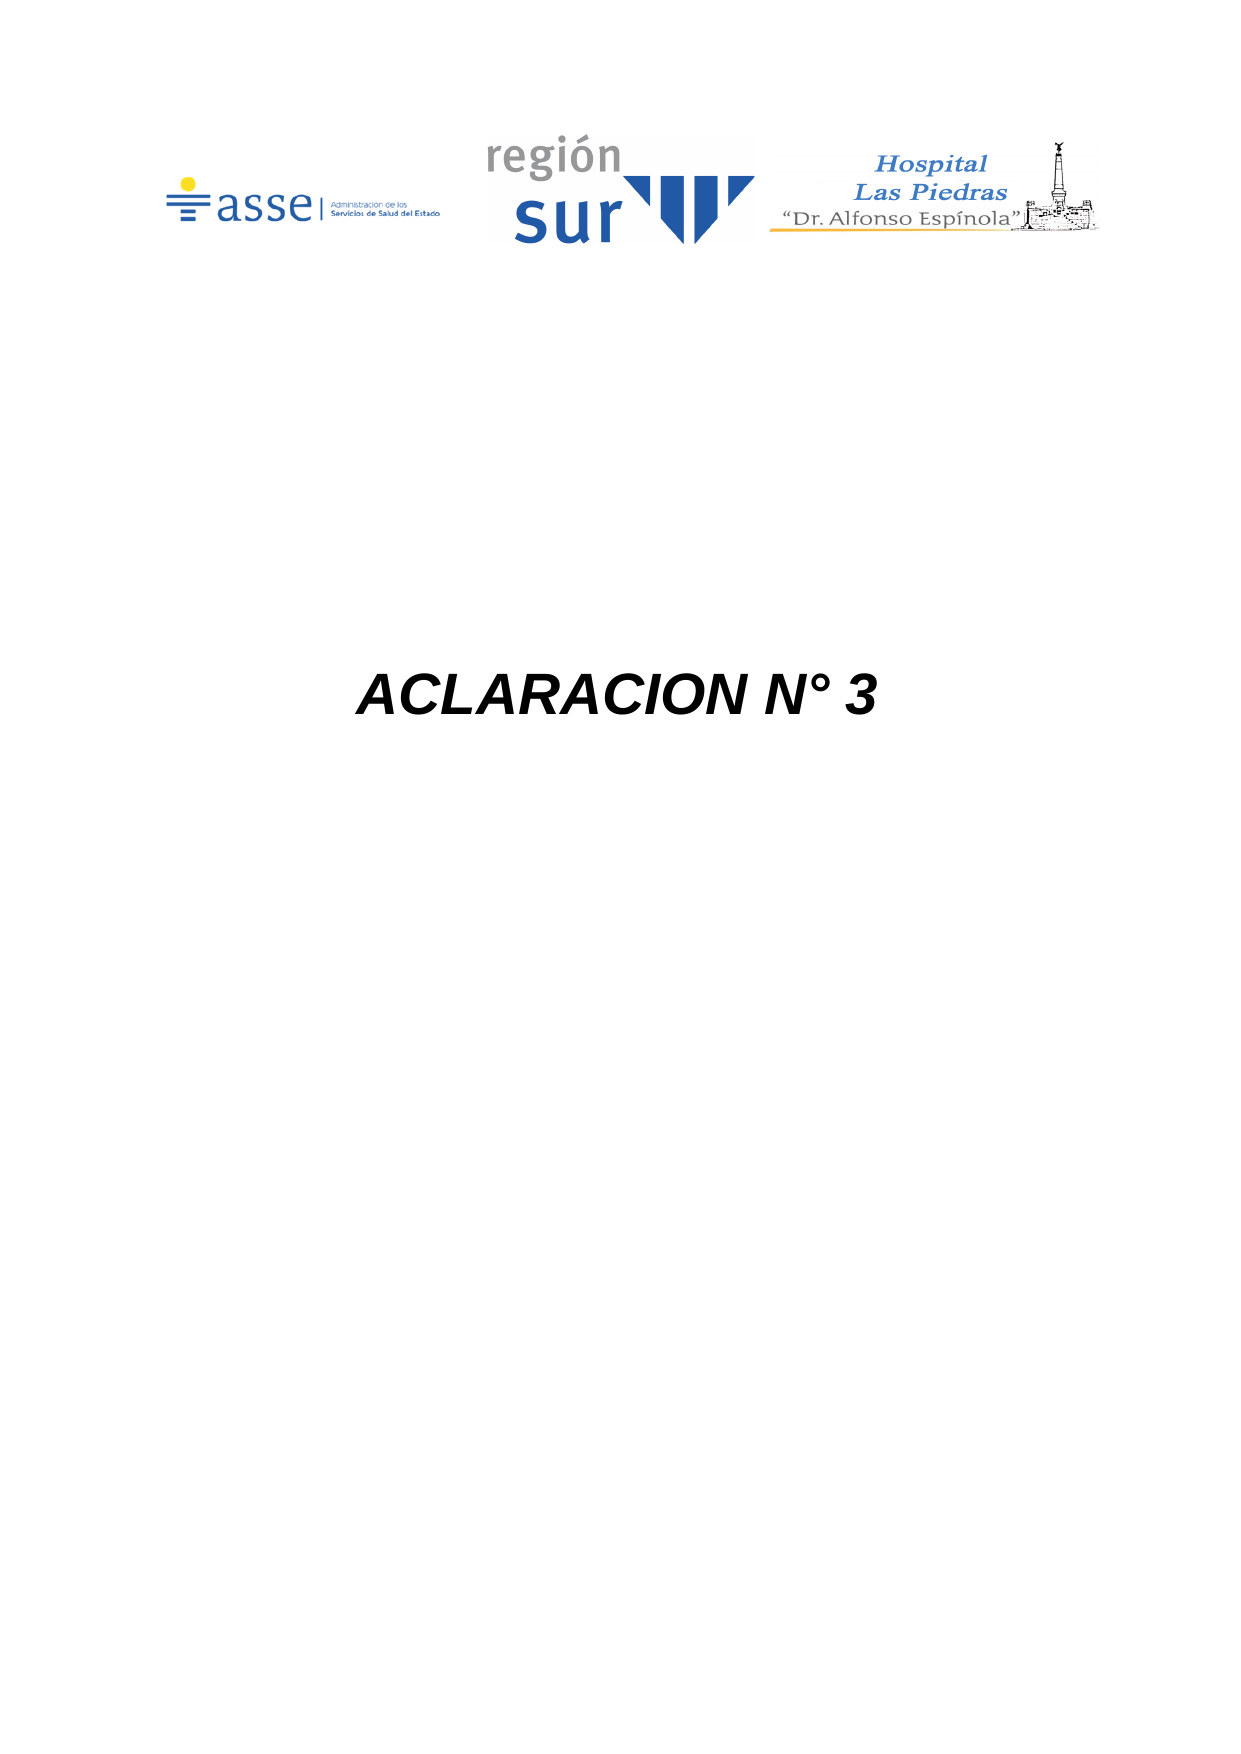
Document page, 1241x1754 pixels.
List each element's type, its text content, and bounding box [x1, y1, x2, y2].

text ACLARACION N° 3 [118, 660, 1122, 727]
picture [768, 139, 1100, 238]
picture [154, 139, 454, 241]
picture [487, 134, 755, 244]
